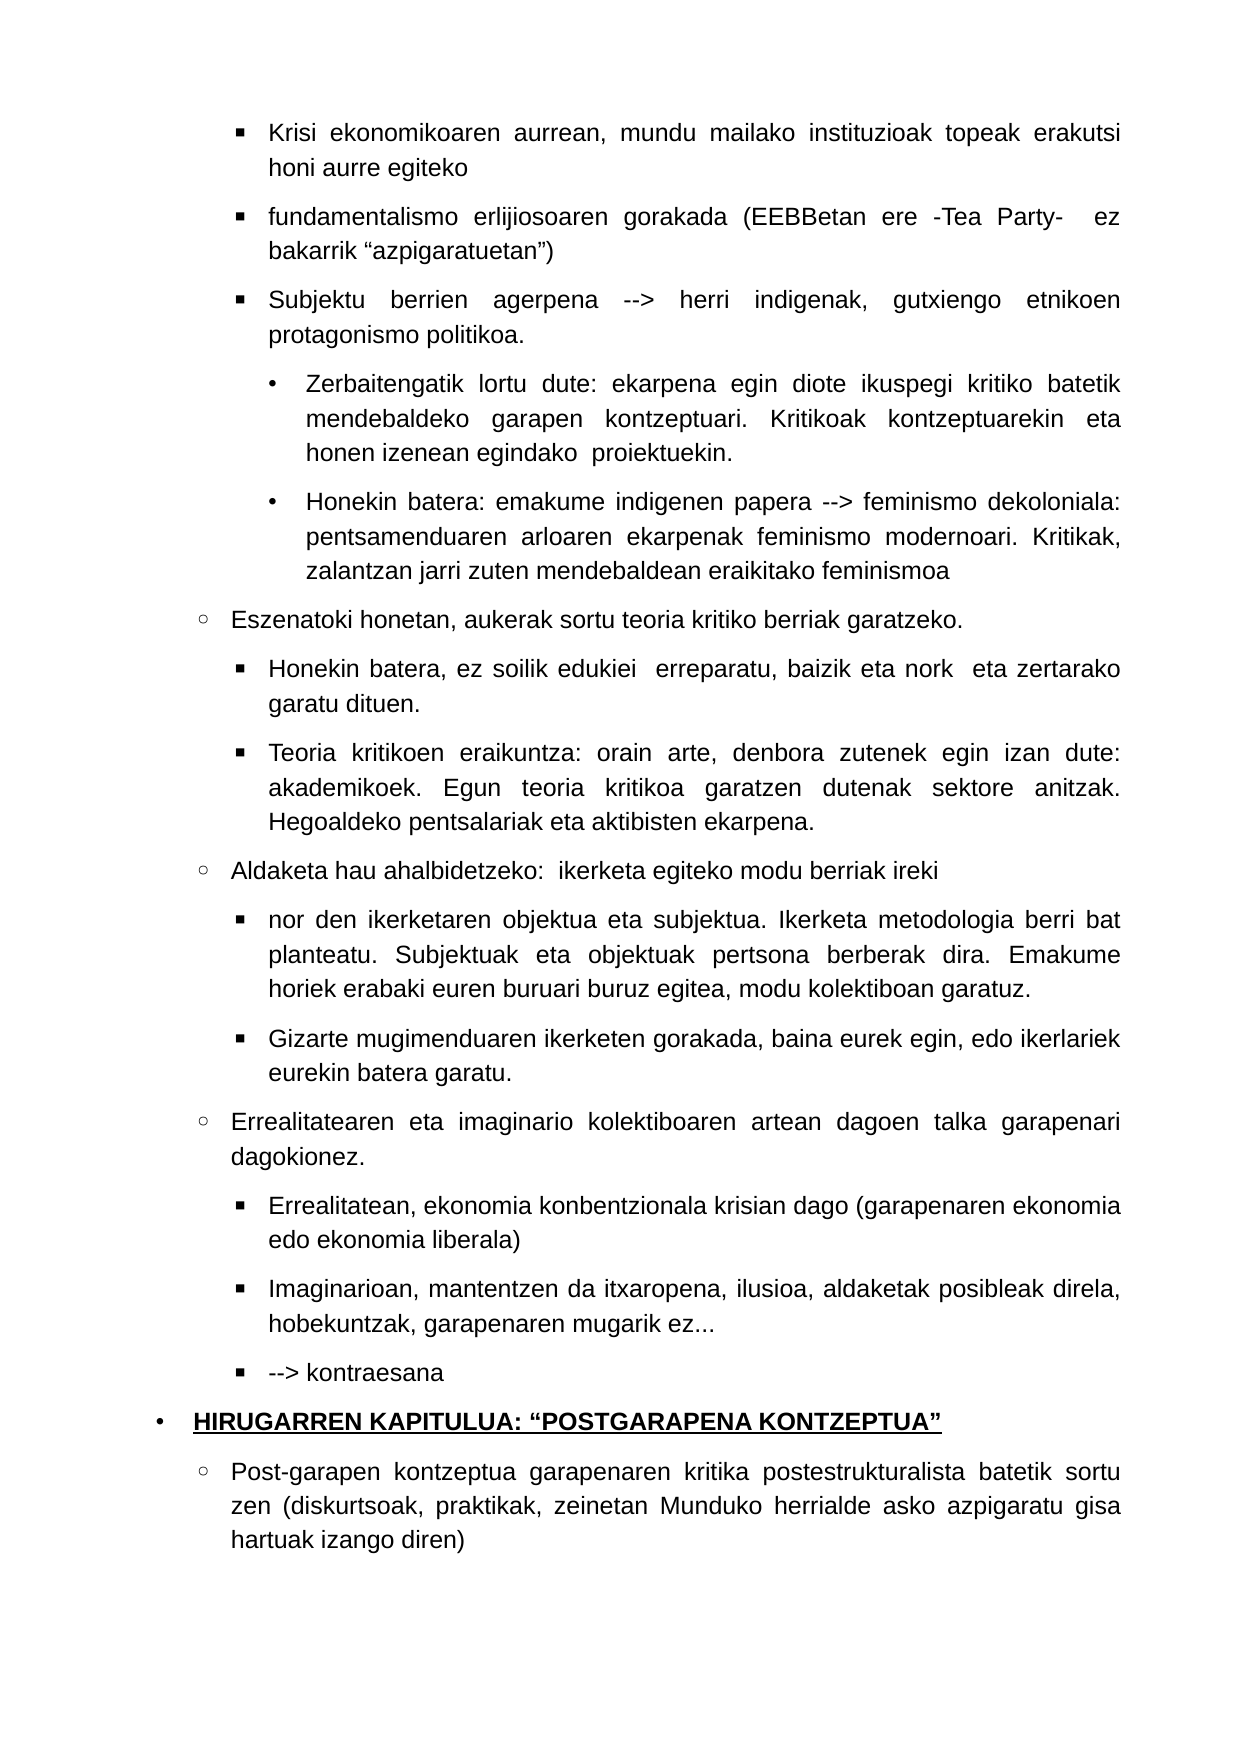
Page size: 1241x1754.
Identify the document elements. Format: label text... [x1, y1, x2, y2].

list Teoria kritikoen eraikuntza: orain arte, denbora zutenek egin izan dute: akademikoek. Egun teoria kritikoa garatzen dutenak sektore anitzak. Hegoaldeko pentsalariak eta aktibisten ekarpena. [231, 738, 1122, 836]
list Subjektu berrien agerpena --> herri indigenak, gutxiengo etnikoen protagonismo politikoa. [231, 285, 1122, 349]
list Errealitatearen eta imaginario kolektiboaren artean dagoen talka garapenari dagokionez. [193, 1107, 1122, 1171]
list fundamentalismo erlijiosoaren gorakada (EEBBetan ere -Tea Party- ez bakarrik “azpigaratuetan”) [231, 202, 1122, 265]
list Errealitatean, ekonomia konbentzionala krisian dago (garapenaren ekonomia edo ekonomia liberala) [231, 1191, 1122, 1254]
list Eszenatoki honetan, aukerak sortu teoria kritiko berriak garatzeko. [193, 605, 1122, 634]
list Krisi ekonomikoaren aurrean, mundu mailako instituzioak topeak erakutsi honi aurre egiteko [231, 118, 1122, 181]
list Aldaketa hau ahalbidetzeko: ikerketa egiteko modu berriak ireki [193, 856, 1122, 885]
list Imaginarioan, mantentzen da itxaropena, ilusioa, aldaketak posibleak direla, hobekuntzak, garapenaren mugarik ez... [231, 1274, 1122, 1338]
list HIRUGARREN KAPITULUA: “POSTGARAPENA KONTZEPTUA” [156, 1407, 1122, 1436]
list Honekin batera: emakume indigenen papera --> feminismo dekoloniala: pentsamenduaren arloaren ekarpenak feminismo modernoari. Kritikak, zalantzan jarri zuten mendebaldean eraikitako feminismoa [268, 487, 1122, 585]
list --> kontraesana [231, 1358, 1122, 1387]
list Zerbaitengatik lortu dute: ekarpena egin diote ikuspegi kritiko batetik mendebaldeko garapen kontzeptuari. Kritikoak kontzeptuarekin eta honen izenean egindako proiektuekin. [268, 369, 1122, 467]
list Honekin batera, ez soilik edukiei erreparatu, baizik eta nork eta zertarako garatu dituen. [231, 654, 1122, 718]
list nor den ikerketaren objektua eta subjektua. Ikerketa metodologia berri bat planteatu. Subjektuak eta objektuak pertsona berberak dira. Emakume horiek erabaki euren buruari buruz egitea, modu kolektiboan garatuz. [231, 905, 1122, 1003]
list Gizarte mugimenduaren ikerketen gorakada, baina eurek egin, edo ikerlariek eurekin batera garatu. [231, 1023, 1122, 1087]
list Post-garapen kontzeptua garapenaren kritika postestrukturalista batetik sortu zen (diskurtsoak, praktikak, zeinetan Munduko herrialde asko azpigaratu gisa hartuak izango diren) [193, 1456, 1122, 1554]
